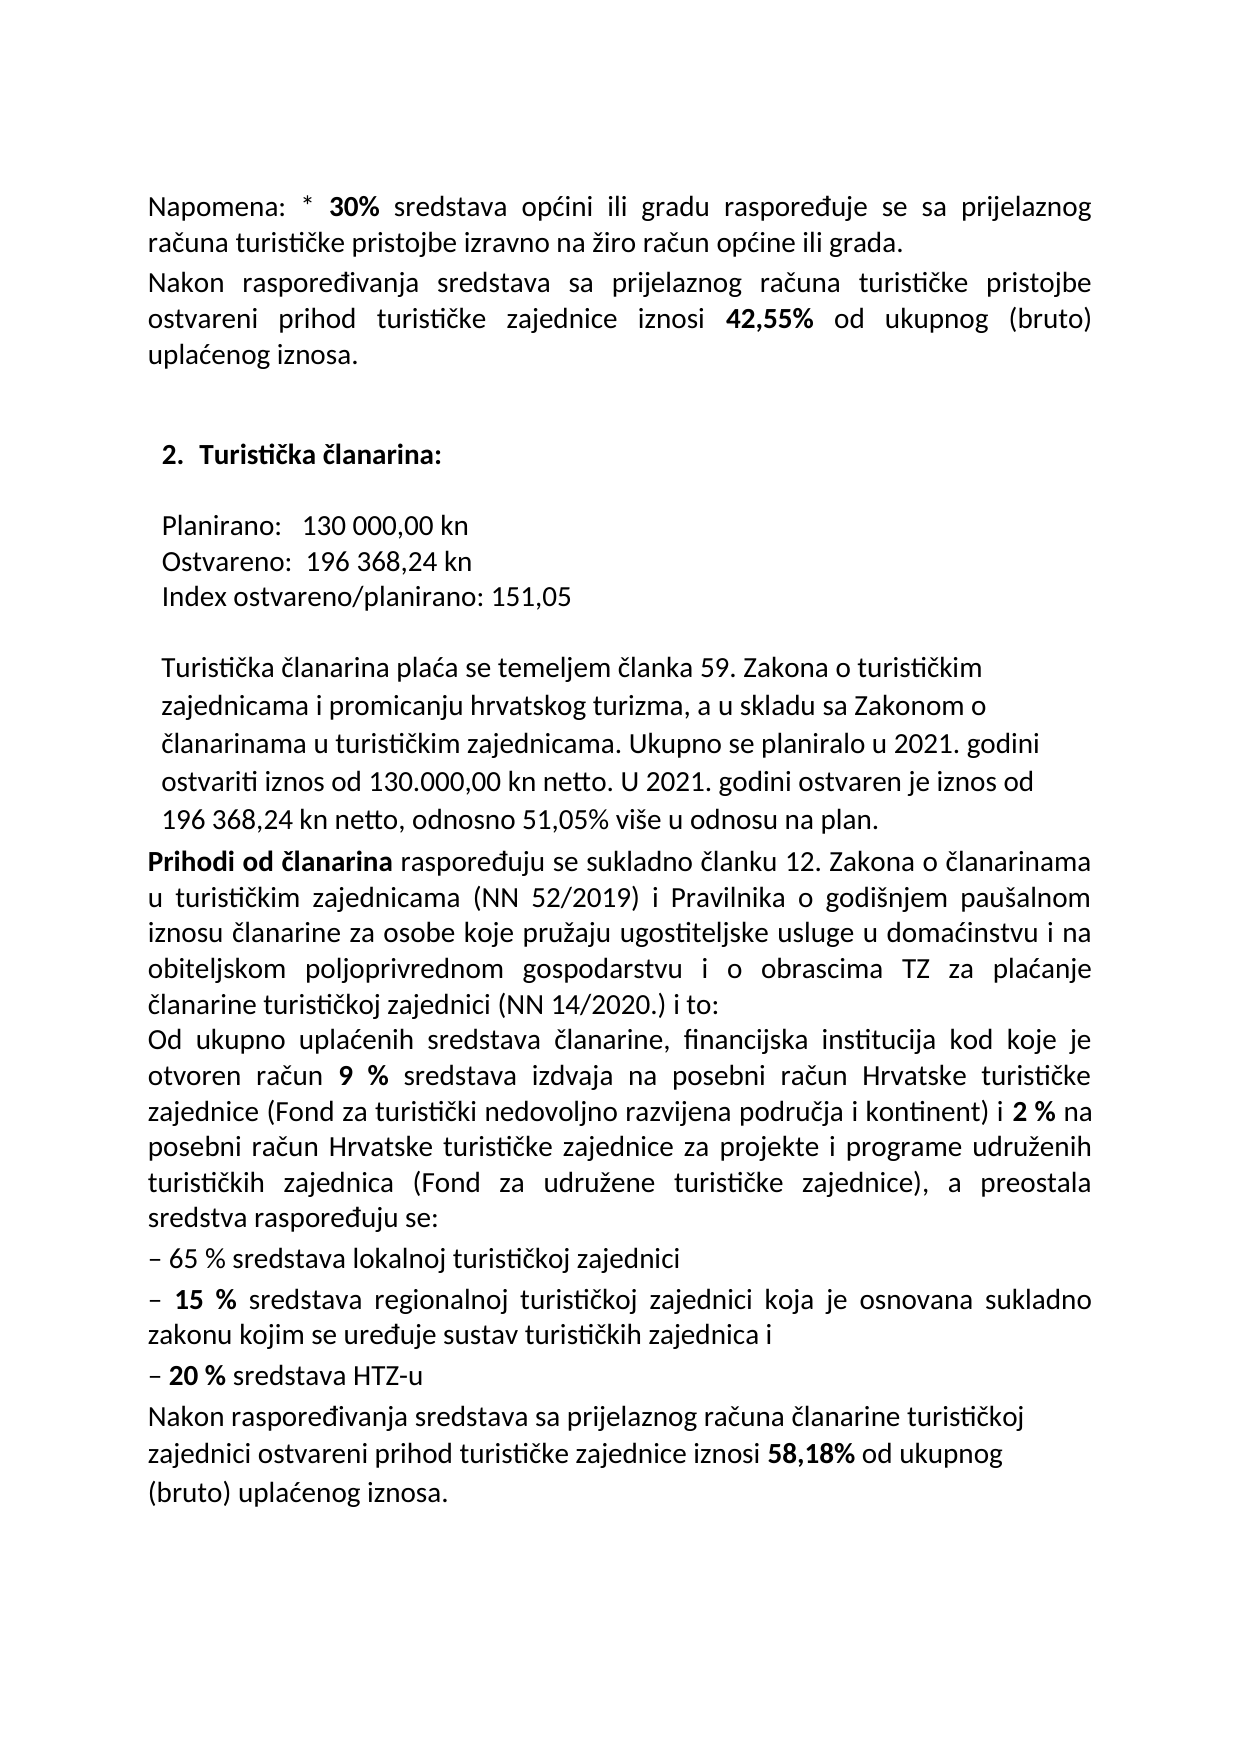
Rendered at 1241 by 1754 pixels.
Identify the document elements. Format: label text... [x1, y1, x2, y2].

text – 15 % sredstava regionalnoj turističkoj zajednici koja je osnovana sukladno zakonu kojim se uređuje sustav turističkih zajednica i [148, 1281, 1093, 1352]
text Nakon raspoređivanja sredstava sa prijelaznog računa članarine turističkoj zajednici ostvareni prihod turističke zajednice iznosi 58,18% od ukupnog (bruto) uplaćenog iznosa. [148, 1398, 1093, 1509]
text Od ukupno uplaćenih sredstava članarine, financijska institucija kod koje je otvoren račun 9 % sredstava izdvaja na posebni račun Hrvatske turističke zajednice (Fond za turistički nedovoljno razvijena područja i kontinent) i 2 % na posebni račun Hrvatske turističke zajednice za projekte i programe udruženih turističkih zajednica (Fond za udružene turističke zajednice), a preostala sredstva raspoređuju se: [148, 1021, 1093, 1235]
text Prihodi od članarina raspoređuju se sukladno članku 12. Zakona o članarinama u turističkim zajednicama (NN 52/2019) i Pravilnika o godišnjem paušalnom iznosu članarine za osobe koje pružaju ugostiteljske usluge u domaćinstvu i na obiteljskom poljoprivrednom gospodarstvu i o obrascima TZ za plaćanje članarine turističkoj zajednici (NN 14/2020.) i to: [148, 843, 1093, 1021]
text Napomena: * 30% sredstava općini ili gradu raspoređuje se sa prijelaznog računa turističke pristojbe izravno na žiro račun općine ili grada. [148, 188, 1093, 259]
text – 20 % sredstava HTZ-u [148, 1357, 1093, 1393]
text – 65 % sredstava lokalnoj turističkoj zajednici [148, 1240, 1093, 1276]
list Turistička članarina: [162, 436, 1093, 471]
text Planirano: 130 000,00 kn [162, 507, 1078, 543]
text Index ostvareno/planirano: 151,05 [162, 578, 1078, 614]
text Ostvareno: 196 368,24 kn [162, 543, 1078, 578]
text Turistička članarina plaća se temeljem članka 59. Zakona o turističkim zajednicama i promicanju hrvatskog turizma, a u skladu sa Zakonom o članarinama u turističkim zajednicama. Ukupno se planiralo u 2021. godini ostvariti iznos od 130.000,00 kn netto. U 2021. godini ostvaren je iznos od 196 368,24 kn netto, odnosno 51,05% više u odnosu na plan. [161, 649, 1078, 837]
text Nakon raspoređivanja sredstava sa prijelaznog računa turističke pristojbe ostvareni prihod turističke zajednice iznosi 42,55% od ukupnog (bruto) uplaćenog iznosa. [148, 264, 1093, 371]
